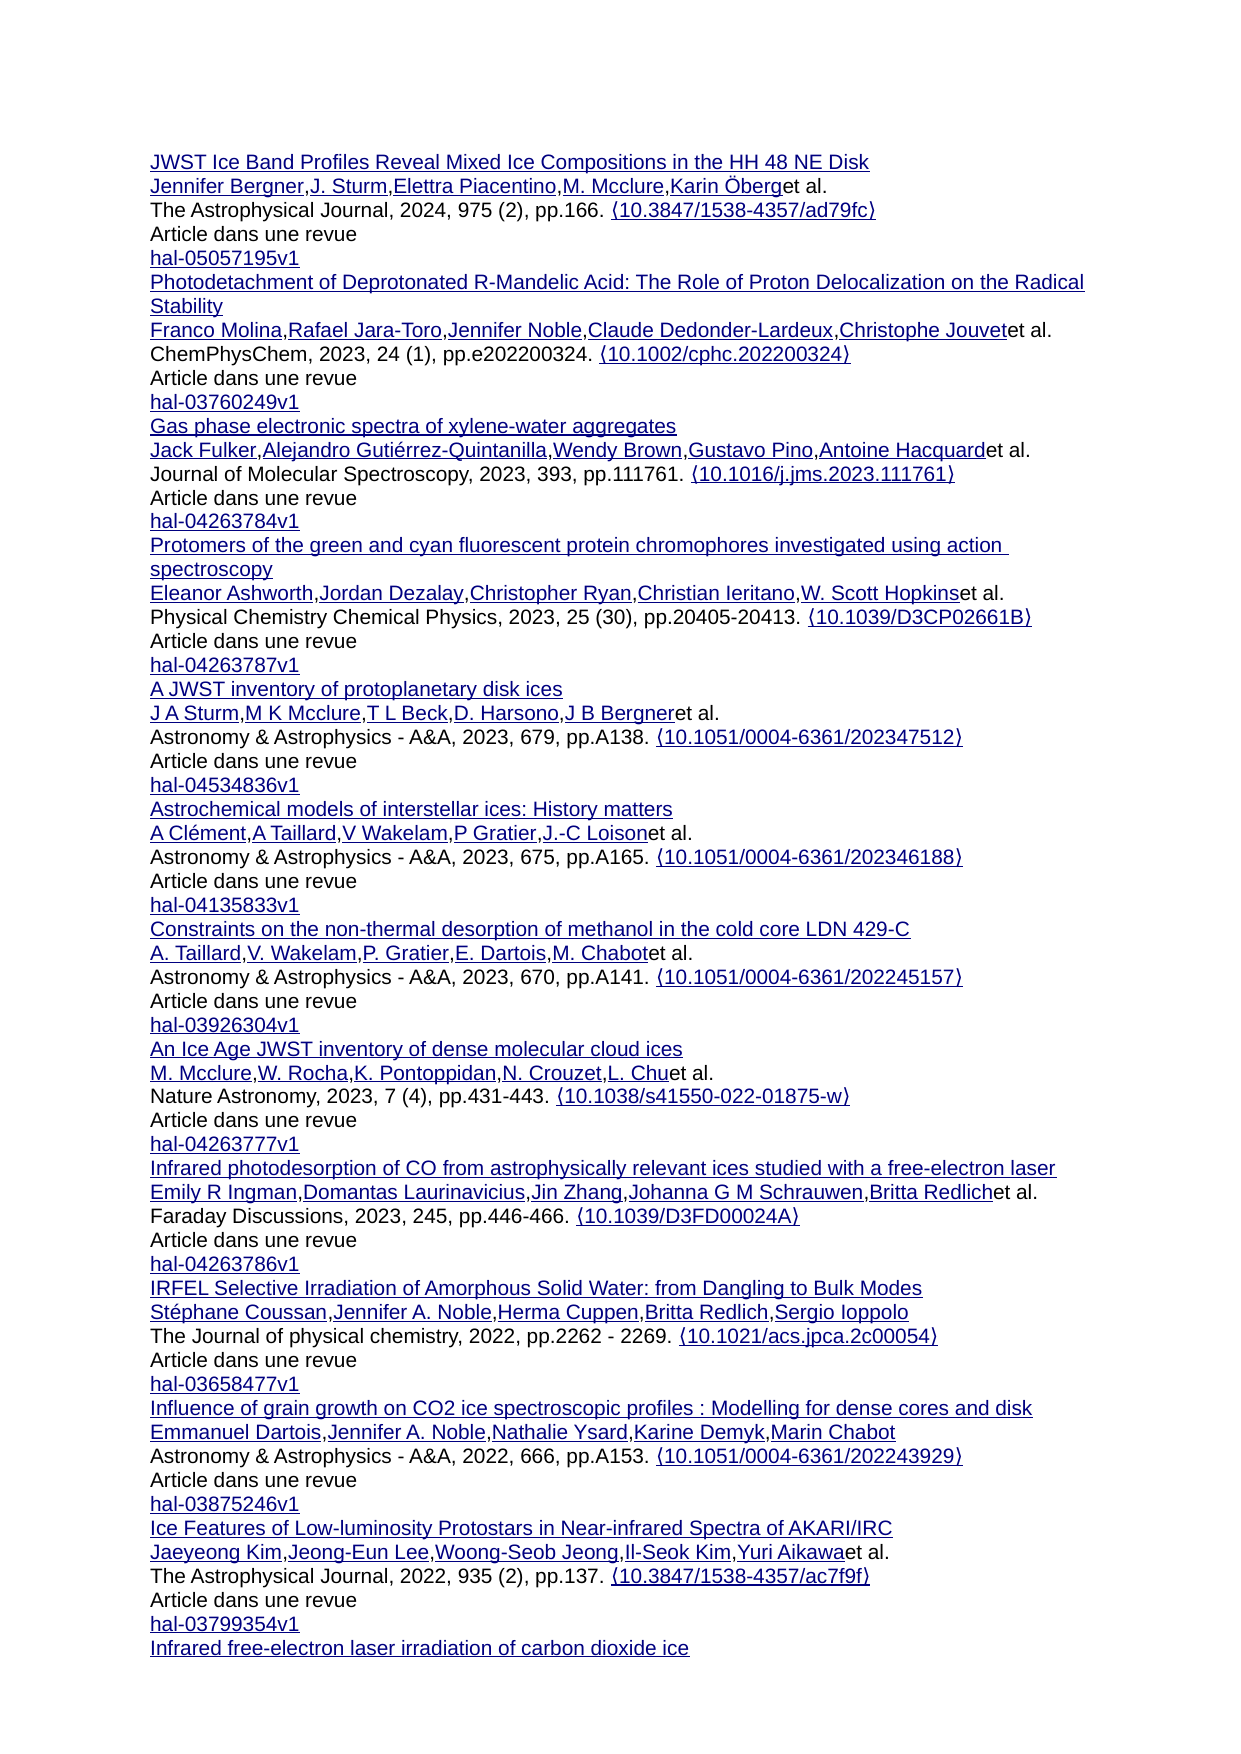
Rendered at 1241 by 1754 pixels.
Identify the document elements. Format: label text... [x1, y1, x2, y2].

table_cell Infrared free-electron laser irradiation of carbon dioxide ice [150, 1635, 1090, 1659]
table_cell Protomers of the green and cyan fluorescent protein chromophores investigated using action spectroscopy Eleanor Ashworth,Jordan Dezalay,Christopher Ryan,Christian Ieritano,W. Scott Hopkinset al. Physical Chemistry Chemical Physics, 2023, 25 (30), pp.20405-20413. ⟨10.1039/D3CP02661B⟩ Article dans une revue hal-04263787v1 [150, 533, 1090, 677]
table_cell IRFEL Selective Irradiation of Amorphous Solid Water: from Dangling to Bulk Modes Stéphane Coussan,Jennifer A. Noble,Herma Cuppen,Britta Redlich,Sergio Ioppolo The Journal of physical chemistry, 2022, pp.2262 - 2269. ⟨10.1021/acs.jpca.2c00054⟩ Article dans une revue hal-03658477v1 [150, 1276, 1090, 1396]
table_cell Infrared photodesorption of CO from astrophysically relevant ices studied with a free-electron laser Emily R Ingman,Domantas Laurinavicius,Jin Zhang,Johanna G M Schrauwen,Britta Redlichet al. Faraday Discussions, 2023, 245, pp.446-466. ⟨10.1039/D3FD00024A⟩ Article dans une revue hal-04263786v1 [150, 1156, 1090, 1276]
table_cell Constraints on the non-thermal desorption of methanol in the cold core LDN 429-C A. Taillard,V. Wakelam,P. Gratier,E. Dartois,M. Chabotet al. Astronomy & Astrophysics - A&A, 2023, 670, pp.A141. ⟨10.1051/0004-6361/202245157⟩ Article dans une revue hal-03926304v1 [150, 917, 1090, 1036]
table_cell Gas phase electronic spectra of xylene-water aggregates Jack Fulker,Alejandro Gutiérrez-Quintanilla,Wendy Brown,Gustavo Pino,Antoine Hacquardet al. Journal of Molecular Spectroscopy, 2023, 393, pp.111761. ⟨10.1016/j.jms.2023.111761⟩ Article dans une revue hal-04263784v1 [150, 414, 1090, 533]
table_cell An Ice Age JWST inventory of dense molecular cloud ices M. Mcclure,W. Rocha,K. Pontoppidan,N. Crouzet,L. Chuet al. Nature Astronomy, 2023, 7 (4), pp.431-443. ⟨10.1038/s41550-022-01875-w⟩ Article dans une revue hal-04263777v1 [150, 1036, 1090, 1156]
table_cell JWST Ice Band Profiles Reveal Mixed Ice Compositions in the HH 48 NE Disk Jennifer Bergner,J. Sturm,Elettra Piacentino,M. Mcclure,Karin Öberget al. The Astrophysical Journal, 2024, 975 (2), pp.166. ⟨10.3847/1538-4357/ad79fc⟩ Article dans une revue hal-05057195v1 [150, 150, 1090, 270]
table_cell Photodetachment of Deprotonated R‐Mandelic Acid: The Role of Proton Delocalization on the Radical Stability Franco Molina,Rafael Jara-Toro,Jennifer Noble,Claude Dedonder-Lardeux,Christophe Jouvetet al. ChemPhysChem, 2023, 24 (1), pp.e202200324. ⟨10.1002/cphc.202200324⟩ Article dans une revue hal-03760249v1 [150, 270, 1090, 413]
table_cell Ice Features of Low-luminosity Protostars in Near-infrared Spectra of AKARI/IRC Jaeyeong Kim,Jeong-Eun Lee,Woong-Seob Jeong,Il-Seok Kim,Yuri Aikawaet al. The Astrophysical Journal, 2022, 935 (2), pp.137. ⟨10.3847/1538-4357/ac7f9f⟩ Article dans une revue hal-03799354v1 [150, 1516, 1090, 1635]
table_cell A JWST inventory of protoplanetary disk ices J A Sturm,M K Mcclure,T L Beck,D. Harsono,J B Bergneret al. Astronomy & Astrophysics - A&A, 2023, 679, pp.A138. ⟨10.1051/0004-6361/202347512⟩ Article dans une revue hal-04534836v1 [150, 677, 1090, 797]
table_cell Astrochemical models of interstellar ices: History matters A Clément,A Taillard,V Wakelam,P Gratier,J.-C Loisonet al. Astronomy & Astrophysics - A&A, 2023, 675, pp.A165. ⟨10.1051/0004-6361/202346188⟩ Article dans une revue hal-04135833v1 [150, 797, 1090, 917]
table_cell Influence of grain growth on CO2 ice spectroscopic profiles : Modelling for dense cores and disk Emmanuel Dartois,Jennifer A. Noble,Nathalie Ysard,Karine Demyk,Marin Chabot Astronomy & Astrophysics - A&A, 2022, 666, pp.A153. ⟨10.1051/0004-6361/202243929⟩ Article dans une revue hal-03875246v1 [150, 1396, 1090, 1516]
